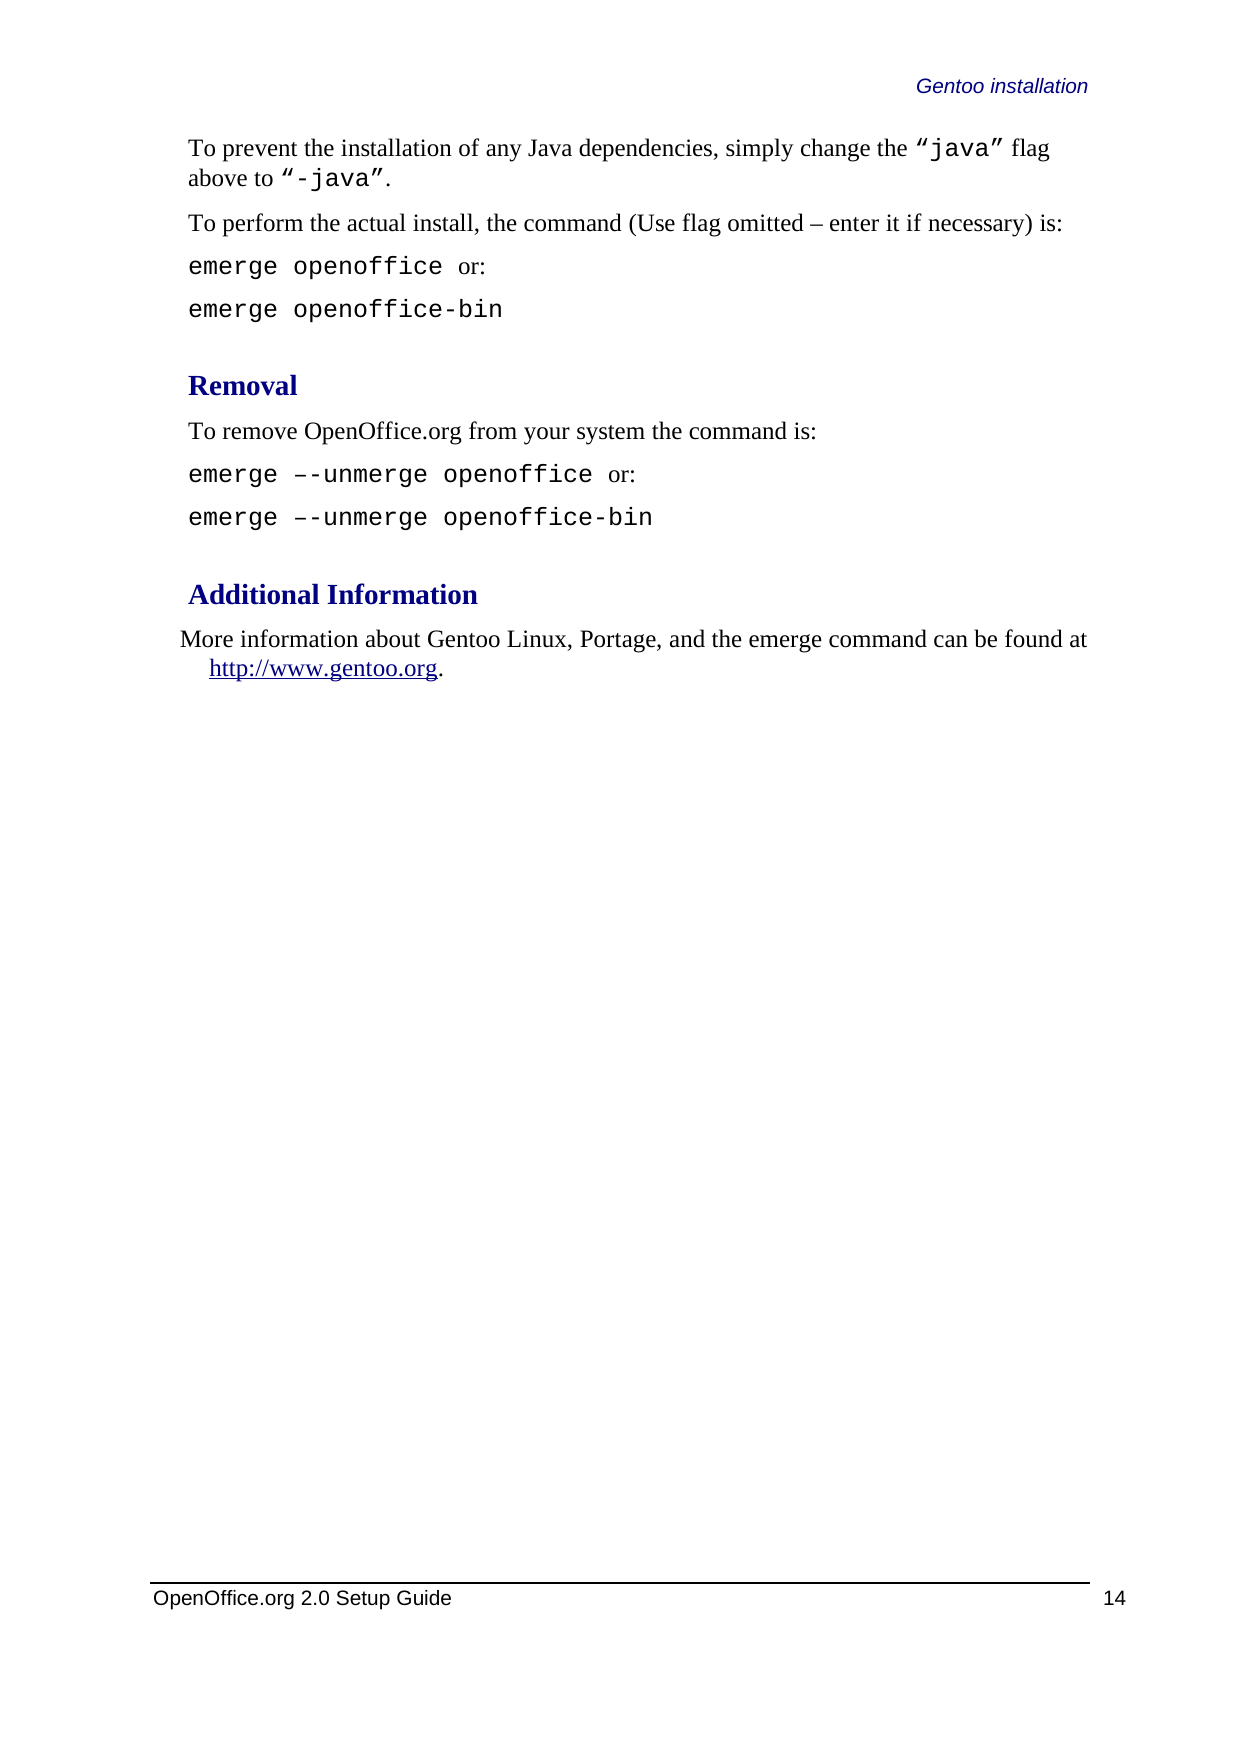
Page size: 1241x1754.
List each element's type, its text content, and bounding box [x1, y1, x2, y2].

text emerge openoffice or: [188, 252, 1090, 282]
text To prevent the installation of any Java dependencies, simply change the “java” flag above to “-java”. [188, 134, 1090, 194]
text To perform the actual install, the command (Use flag omitted – enter it if necessary) is: [188, 209, 1090, 237]
text To remove OpenOffice.org from your system the command is: [188, 417, 1090, 445]
text emerge openoffice-bin [188, 296, 1090, 325]
text emerge –-unmerge openoffice-bin [188, 505, 1090, 533]
subtitle Removal [188, 370, 1090, 402]
text emerge –-unmerge openoffice or: [188, 460, 1090, 490]
subtitle Additional Information [188, 578, 1090, 611]
